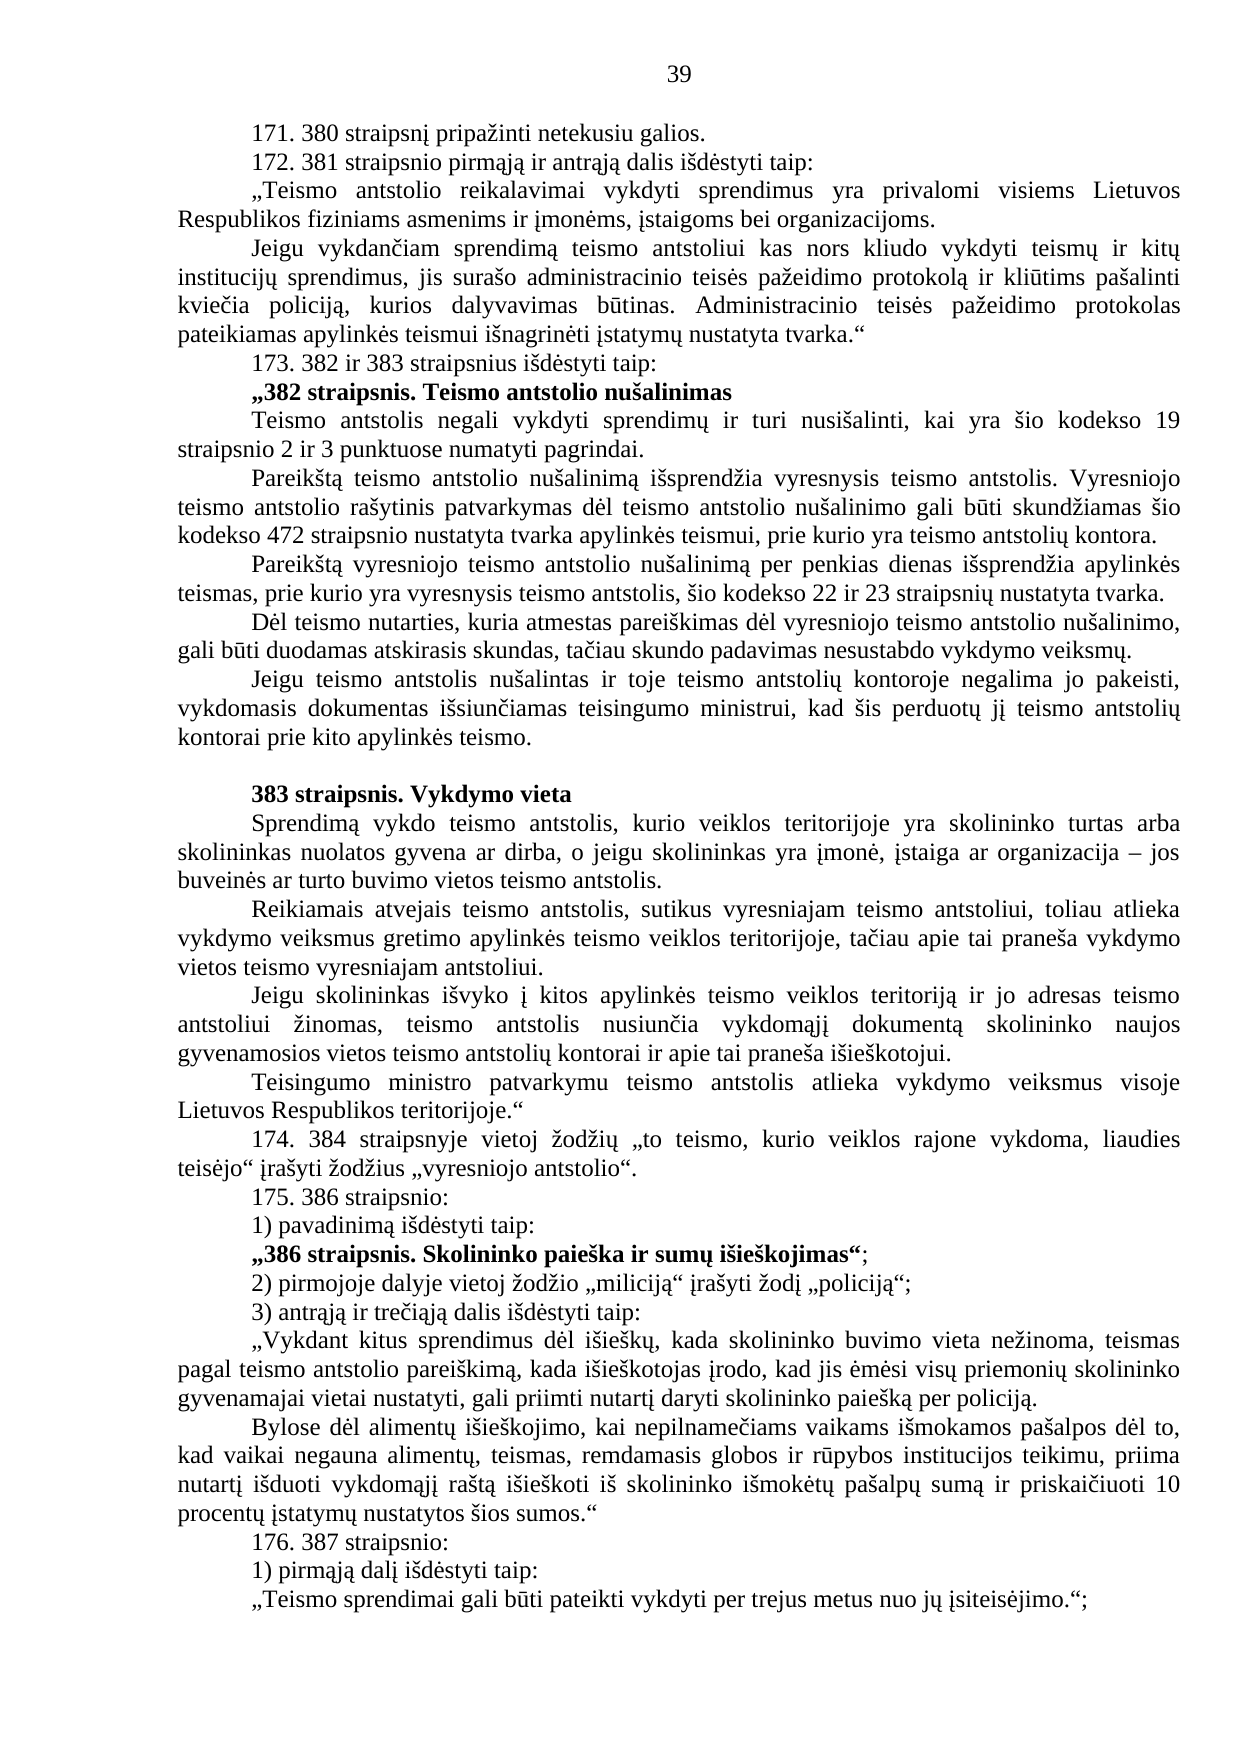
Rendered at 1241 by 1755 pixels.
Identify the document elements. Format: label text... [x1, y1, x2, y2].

text 3) antrąją ir trečiąją dalis išdėstyti taip: [177, 1297, 1181, 1326]
text 173. 382 ir 383 straipsnius išdėstyti taip: [177, 348, 1181, 377]
text Sprendimą vykdo teismo antstolis, kurio veiklos teritorijoje yra skolininko turtas arba skolininkas nuolatos gyvena ar dirba, o jeigu skolininkas yra įmonė, įstaiga ar organizacija – jos buveinės ar turto buvimo vietos teismo antstolis. [177, 808, 1181, 894]
text „Teismo sprendimai gali būti pateikti vykdyti per trejus metus nuo jų įsiteisėjimo.“; [177, 1584, 1181, 1613]
text Jeigu vykdančiam sprendimą teismo antstoliui kas nors kliudo vykdyti teismų ir kitų institucijų sprendimus, jis surašo administracinio teisės pažeidimo protokolą ir kliūtims pašalinti kviečia policiją, kurios dalyvavimas būtinas. Administracinio teisės pažeidimo protokolas pateikiamas apylinkės teismui išnagrinėti įstatymų nustatyta tvarka.“ [177, 233, 1181, 348]
text 1) pavadinimą išdėstyti taip: [177, 1211, 1181, 1239]
text Teisingumo ministro patvarkymu teismo antstolis atlieka vykdymo veiksmus visoje Lietuvos Respublikos teritorijoje.“ [177, 1067, 1181, 1124]
text „Teismo antstolio reikalavimai vykdyti sprendimus yra privalomi visiems Lietuvos Respublikos fiziniams asmenims ir įmonėms, įstaigoms bei organizacijoms. [177, 176, 1181, 233]
text Reikiamais atvejais teismo antstolis, sutikus vyresniajam teismo antstoliui, toliau atlieka vykdymo veiksmus gretimo apylinkės teismo veiklos teritorijoje, tačiau apie tai praneša vykdymo vietos teismo vyresniajam antstoliui. [177, 894, 1181, 981]
text 2) pirmojoje dalyje vietoj žodžio „miliciją“ įrašyti žodį „policiją“; [177, 1268, 1181, 1297]
text 171. 380 straipsnį pripažinti netekusiu galios. [177, 118, 1181, 147]
text Jeigu teismo antstolis nušalintas ir toje teismo antstolių kontoroje negalima jo pakeisti, vykdomasis dokumentas išsiunčiamas teisingumo ministrui, kad šis perduotų jį teismo antstolių kontorai prie kito apylinkės teismo. [177, 664, 1181, 751]
text Pareikštą vyresniojo teismo antstolio nušalinimą per penkias dienas išsprendžia apylinkės teismas, prie kurio yra vyresnysis teismo antstolis, šio kodekso 22 ir 23 straipsnių nustatyta tvarka. [177, 549, 1181, 607]
text 172. 381 straipsnio pirmąją ir antrąją dalis išdėstyti taip: [177, 147, 1181, 176]
text Teismo antstolis negali vykdyti sprendimų ir turi nusišalinti, kai yra šio kodekso 19 straipsnio 2 ir 3 punktuose numatyti pagrindai. [177, 406, 1181, 463]
text Bylose dėl alimentų išieškojimo, kai nepilnamečiams vaikams išmokamos pašalpos dėl to, kad vaikai negauna alimentų, teismas, remdamasis globos ir rūpybos institucijos teikimu, priima nutartį išduoti vykdomąjį raštą išieškoti iš skolininko išmokėtų pašalpų sumą ir priskaičiuoti 10 procentų įstatymų nustatytos šios sumos.“ [177, 1412, 1181, 1527]
text „386 straipsnis. Skolininko paieška ir sumų išieškojimas“; [177, 1239, 1181, 1268]
text 175. 386 straipsnio: [177, 1182, 1181, 1211]
text „Vykdant kitus sprendimus dėl išieškų, kada skolininko buvimo vieta nežinoma, teismas pagal teismo antstolio pareiškimą, kada išieškotojas įrodo, kad jis ėmėsi visų priemonių skolininko gyvenamajai vietai nustatyti, gali priimti nutartį daryti skolininko paiešką per policiją. [177, 1326, 1181, 1412]
text Dėl teismo nutarties, kuria atmestas pareiškimas dėl vyresniojo teismo antstolio nušalinimo, gali būti duodamas atskirasis skundas, tačiau skundo padavimas nesustabdo vykdymo veiksmų. [177, 607, 1181, 664]
text 174. 384 straipsnyje vietoj žodžių „to teismo, kurio veiklos rajone vykdoma, liaudies teisėjo“ įrašyti žodžius „vyresniojo antstolio“. [177, 1124, 1181, 1182]
text 1) pirmąją dalį išdėstyti taip: [177, 1556, 1181, 1584]
text 383 straipsnis. Vykdymo vieta [177, 779, 1181, 808]
text Jeigu skolininkas išvyko į kitos apylinkės teismo veiklos teritoriją ir jo adresas teismo antstoliui žinomas, teismo antstolis nusiunčia vykdomąjį dokumentą skolininko naujos gyvenamosios vietos teismo antstolių kontorai ir apie tai praneša išieškotojui. [177, 981, 1181, 1067]
text „382 straipsnis. Teismo antstolio nušalinimas [177, 377, 1181, 406]
text 176. 387 straipsnio: [177, 1527, 1181, 1556]
text Pareikštą teismo antstolio nušalinimą išsprendžia vyresnysis teismo antstolis. Vyresniojo teismo antstolio rašytinis patvarkymas dėl teismo antstolio nušalinimo gali būti skundžiamas šio kodekso 472 straipsnio nustatyta tvarka apylinkės teismui, prie kurio yra teismo antstolių kontora. [177, 463, 1181, 549]
